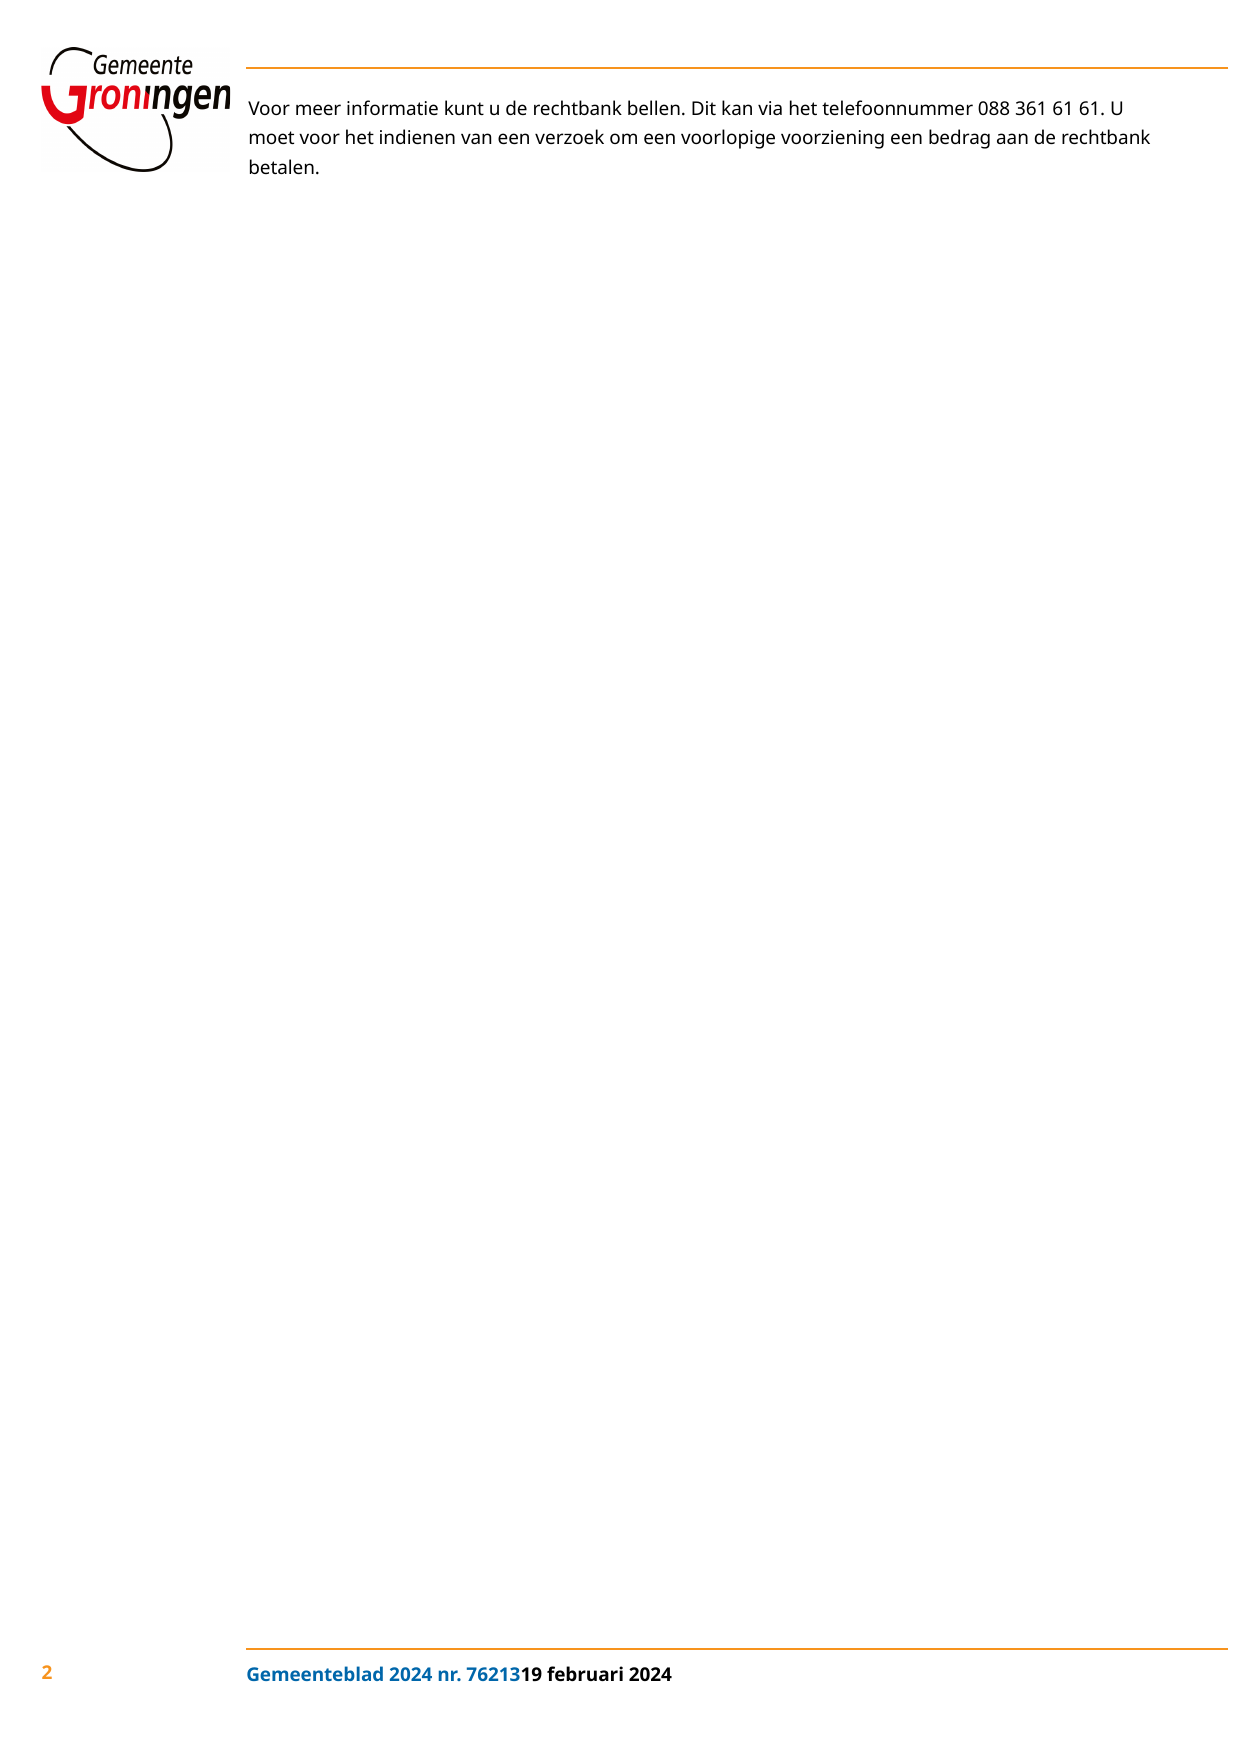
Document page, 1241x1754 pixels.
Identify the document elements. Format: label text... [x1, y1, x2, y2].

text Voor meer informatie kunt u de rechtbank bellen. Dit kan via het telefoonnummer 088 361 61 61. U moet voor het indienen van een verzoek om een voorlopige voorziening een bedrag aan de rechtbank betalen. [248, 95, 1152, 180]
picture [41, 47, 231, 172]
